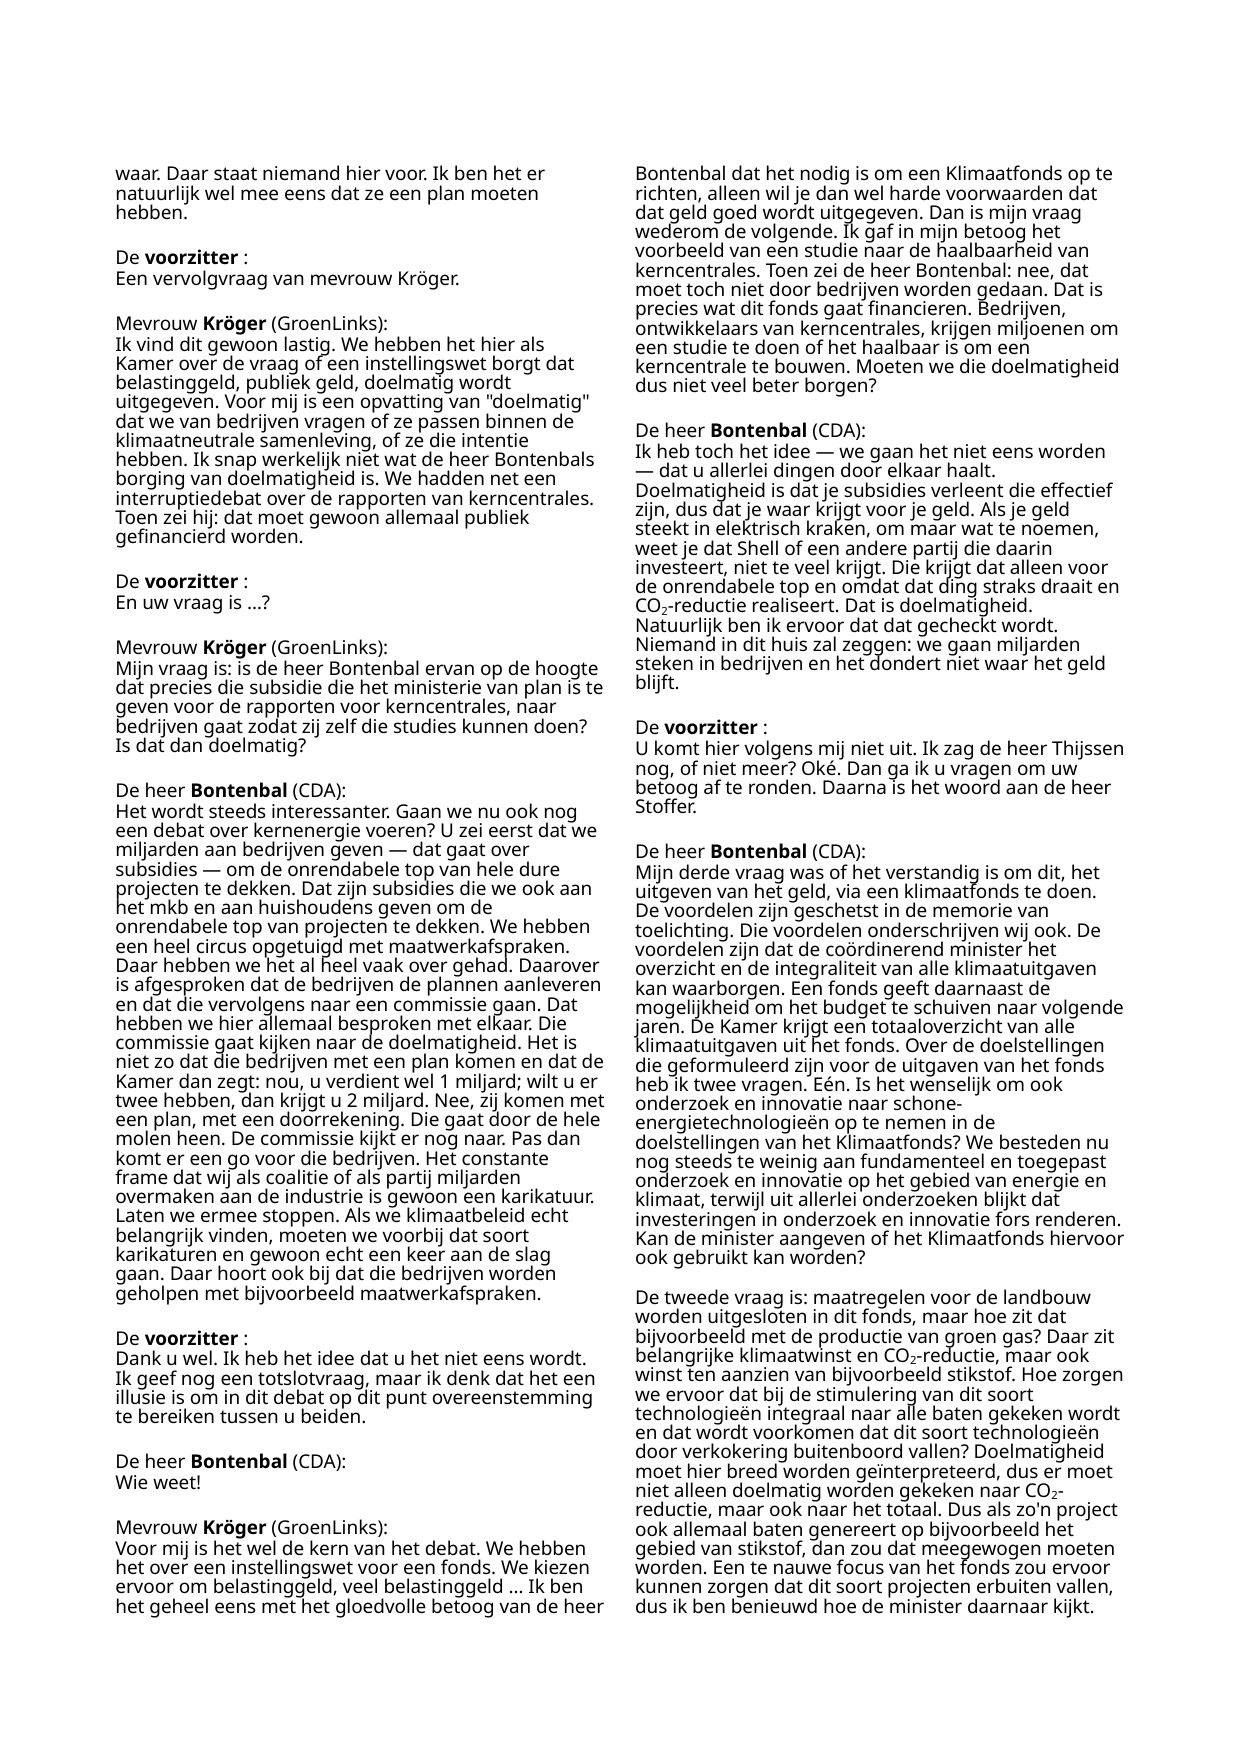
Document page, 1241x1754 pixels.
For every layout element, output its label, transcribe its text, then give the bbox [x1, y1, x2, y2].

text Mevrouw Kröger (GroenLinks): [115, 1514, 605, 1540]
text De voorzitter : [635, 714, 1125, 740]
text De voorzitter : [115, 568, 605, 594]
text De heer Bontenbal (CDA): [635, 417, 1125, 443]
text De heer Bontenbal (CDA): [635, 838, 1125, 864]
text Mijn vraag is: is de heer Bontenbal ervan op de hoogte dat precies die subsidie die het ministerie van plan is te geven voor de rapporten voor kerncentrales, naar bedrijven gaat zodat zij zelf die studies kunnen doen? Is dat dan doelmatig? [115, 660, 605, 756]
text waar. Daar staat niemand hier voor. Ik ben het er natuurlijk wel mee eens dat ze een plan moeten hebben. [115, 165, 605, 223]
text Ik heb toch het idee — we gaan het niet eens worden — dat u allerlei dingen door elkaar haalt. Doelmatigheid is dat je subsidies verleent die effectief zijn, dus dat je waar krijgt voor je geld. Als je geld steekt in elektrisch kraken, om maar wat te noemen, weet je dat Shell of een andere partij die daarin investeert, niet te veel krijgt. Die krijgt dat alleen voor de onrendabele top en omdat dat ding straks draait en CO2-reductie realiseert. Dat is doelmatigheid. Natuurlijk ben ik ervoor dat dat gecheckt wordt. Niemand in dit huis zal zeggen: we gaan miljarden steken in bedrijven en het dondert niet waar het geld blijft. [635, 443, 1125, 694]
text De voorzitter : [115, 244, 605, 270]
text Voor mij is het wel de kern van het debat. We hebben het over een instellingswet voor een fonds. We kiezen ervoor om belastinggeld, veel belastinggeld … Ik ben het geheel eens met het gloedvolle betoog van de heer [115, 1540, 605, 1617]
text De voorzitter : [115, 1325, 605, 1350]
text De heer Bontenbal (CDA): [115, 1448, 605, 1474]
text Het wordt steeds interessanter. Gaan we nu ook nog een debat over kernenergie voeren? U zei eerst dat we miljarden aan bedrijven geven — dat gaat over subsidies — om de onrendabele top van hele dure projecten te dekken. Dat zijn subsidies die we ook aan het mkb en aan huishoudens geven om de onrendabele top van projecten te dekken. We hebben een heel circus opgetuigd met maatwerkafspraken. Daar hebben we het al heel vaak over gehad. Daarover is afgesproken dat de bedrijven de plannen aanleveren en dat die vervolgens naar een commissie gaan. Dat hebben we hier allemaal besproken met elkaar. Die commissie gaat kijken naar de doelmatigheid. Het is niet zo dat die bedrijven met een plan komen en dat de Kamer dan zegt: nou, u verdient wel 1 miljard; wilt u er twee hebben, dan krijgt u 2 miljard. Nee, zij komen met een plan, met een doorrekening. Die gaat door de hele molen heen. De commissie kijkt er nog naar. Pas dan komt er een go voor die bedrijven. Het constante frame dat wij als coalitie of als partij miljarden overmaken aan de industrie is gewoon een karikatuur. Laten we ermee stoppen. Als we klimaatbeleid echt belangrijk vinden, moeten we voorbij dat soort karikaturen en gewoon echt een keer aan de slag gaan. Daar hoort ook bij dat die bedrijven worden geholpen met bijvoorbeeld maatwerkafspraken. [115, 803, 605, 1304]
text Mevrouw Kröger (GroenLinks): [115, 634, 605, 660]
text U komt hier volgens mij niet uit. Ik zag de heer Thijssen nog, of niet meer? Oké. Dan ga ik u vragen om uw betoog af te ronden. Daarna is het woord aan de heer Stoffer. [635, 740, 1125, 817]
text Een vervolgvraag van mevrouw Kröger. [115, 270, 605, 289]
text Mijn derde vraag was of het verstandig is om dit, het uitgeven van het geld, via een klimaatfonds te doen. De voordelen zijn geschetst in de memorie van toelichting. Die voordelen onderschrijven wij ook. De voordelen zijn dat de coördinerend minister het overzicht en de integraliteit van alle klimaatuitgaven kan waarborgen. Een fonds geeft daarnaast de mogelijkheid om het budget te schuiven naar volgende jaren. De Kamer krijgt een totaaloverzicht van alle klimaatuitgaven uit het fonds. Over de doelstellingen die geformuleerd zijn voor de uitgaven van het fonds heb ik twee vragen. Eén. Is het wenselijk om ook onderzoek en innovatie naar schone-energietechnologieën op te nemen in de doelstellingen van het Klimaatfonds? We besteden nu nog steeds te weinig aan fundamenteel en toegepast onderzoek en innovatie op het gebied van energie en klimaat, terwijl uit allerlei onderzoeken blijkt dat investeringen in onderzoek en innovatie fors renderen. Kan de minister aangeven of het Klimaatfonds hiervoor ook gebruikt kan worden? [635, 864, 1125, 1268]
text De heer Bontenbal (CDA): [115, 777, 605, 803]
text De tweede vraag is: maatregelen voor de landbouw worden uitgesloten in dit fonds, maar hoe zit dat bijvoorbeeld met de productie van groen gas? Daar zit belangrijke klimaatwinst en CO2-reductie, maar ook winst ten aanzien van bijvoorbeeld stikstof. Hoe zorgen we ervoor dat bij de stimulering van dit soort technologieën integraal naar alle baten gekeken wordt en dat wordt voorkomen dat dit soort technologieën door verkokering buitenboord vallen? Doelmatigheid moet hier breed worden geïnterpreteerd, dus er moet niet alleen doelmatig worden gekeken naar CO2-reductie, maar ook naar het totaal. Dus als zo'n project ook allemaal baten genereert op bijvoorbeeld het gebied van stikstof, dan zou dat meegewogen moeten worden. Een te nauwe focus van het fonds zou ervoor kunnen zorgen dat dit soort projecten erbuiten vallen, dus ik ben benieuwd hoe de minister daarnaar kijkt. [635, 1289, 1125, 1617]
text Bontenbal dat het nodig is om een Klimaatfonds op te richten, alleen wil je dan wel harde voorwaarden dat dat geld goed wordt uitgegeven. Dan is mijn vraag wederom de volgende. Ik gaf in mijn betoog het voorbeeld van een studie naar de haalbaarheid van kerncentrales. Toen zei de heer Bontenbal: nee, dat moet toch niet door bedrijven worden gedaan. Dat is precies wat dit fonds gaat financieren. Bedrijven, ontwikkelaars van kerncentrales, krijgen miljoenen om een studie te doen of het haalbaar is om een kerncentrale te bouwen. Moeten we die doelmatigheid dus niet veel beter borgen? [635, 165, 1125, 397]
text Wie weet! [115, 1474, 605, 1493]
text Ik vind dit gewoon lastig. We hebben het hier als Kamer over de vraag of een instellingswet borgt dat belastinggeld, publiek geld, doelmatig wordt uitgegeven. Voor mij is een opvatting van "doelmatig" dat we van bedrijven vragen of ze passen binnen de klimaatneutrale samenleving, of ze die intentie hebben. Ik snap werkelijk niet wat de heer Bontenbals borging van doelmatigheid is. We hadden net een interruptiedebat over de rapporten van kerncentrales. Toen zei hij: dat moet gewoon allemaal publiek gefinancierd worden. [115, 336, 605, 547]
text Dank u wel. Ik heb het idee dat u het niet eens wordt. Ik geef nog een totslotvraag, maar ik denk dat het een illusie is om in dit debat op dit punt overeenstemming te bereiken tussen u beiden. [115, 1350, 605, 1427]
text Mevrouw Kröger (GroenLinks): [115, 310, 605, 336]
text En uw vraag is …? [115, 594, 605, 613]
